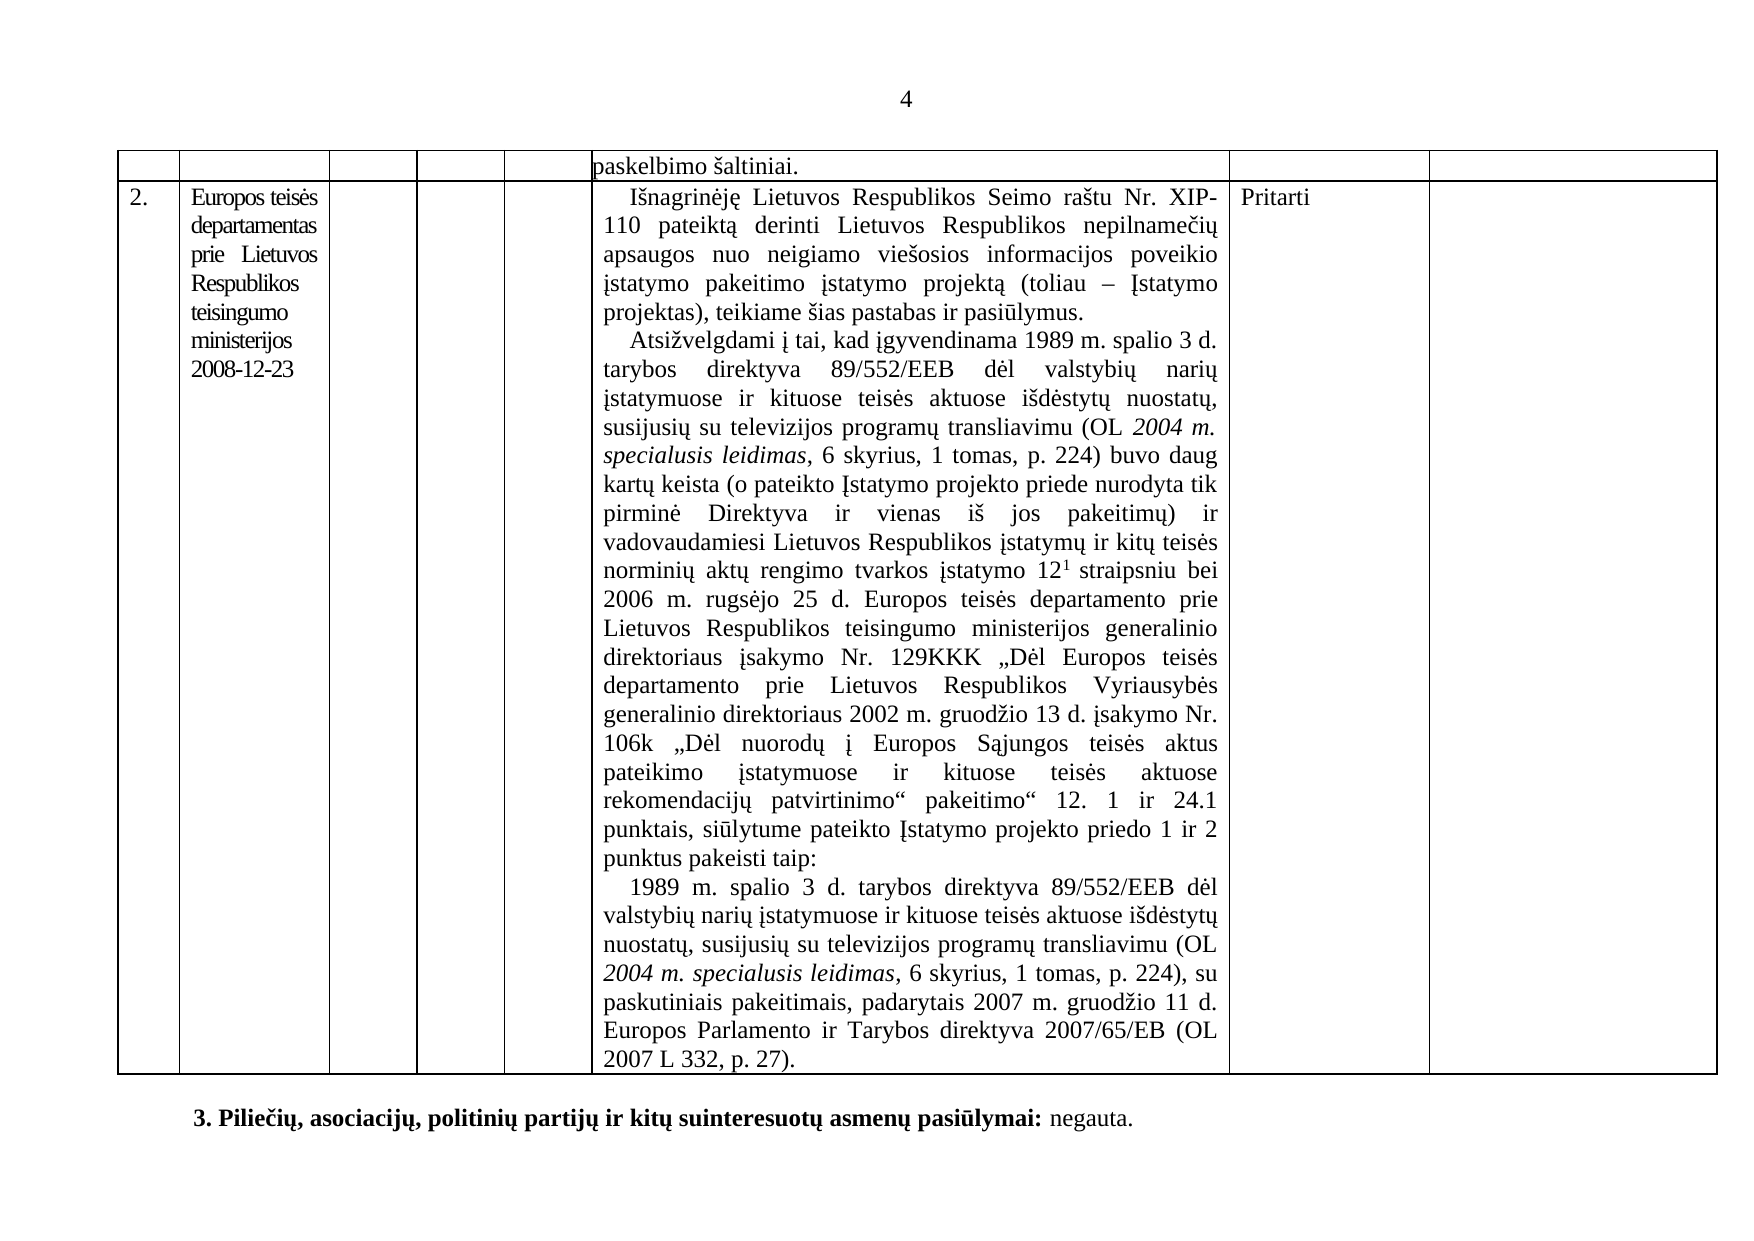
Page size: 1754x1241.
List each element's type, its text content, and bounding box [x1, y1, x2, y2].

table_cell paskelbimo šaltiniai. [593, 151, 1229, 180]
text 3. Piliečių, asociacijų, politinių partijų ir kitų suinteresuotų asmenų pasiūlymai: negauta. [118, 1103, 1694, 1132]
table_cell [180, 151, 329, 180]
table_cell [418, 182, 504, 1073]
table_cell [505, 182, 591, 1073]
table_cell [330, 182, 416, 1073]
table_cell Europos teisės departamentas prie Lietuvos Respublikos teisingumo ministerijos 2008-12-23 [180, 182, 329, 1073]
table_cell [505, 151, 591, 180]
table_cell Išnagrinėję Lietuvos Respublikos Seimo raštu Nr. XIP-110 pateiktą derinti Lietuvos Respublikos nepilnamečių apsaugos nuo neigiamo viešosios informacijos poveikio įstatymo pakeitimo įstatymo projektą (toliau – Įstatymo projektas), teikiame šias pastabas ir pasiūlymus. Atsižvelgdami į tai, kad įgyvendinama 1989 m. spalio 3 d. tarybos direktyva 89/552/EEB dėl valstybių narių įstatymuose ir kituose teisės aktuose išdėstytų nuostatų, susijusių su televizijos programų transliavimu (OL 2004 m. specialusis leidimas, 6 skyrius, 1 tomas, p. 224) buvo daug kartų keista (o pateikto Įstatymo projekto priede nurodyta tik pirminė Direktyva ir vienas iš jos pakeitimų) ir vadovaudamiesi Lietuvos Respublikos įstatymų ir kitų teisės norminių aktų rengimo tvarkos įstatymo 121 straipsniu bei 2006 m. rugsėjo 25 d. Europos teisės departamento prie Lietuvos Respublikos teisingumo ministerijos generalinio direktoriaus įsakymo Nr. 129KKK „Dėl Europos teisės departamento prie Lietuvos Respublikos Vyriausybės generalinio direktoriaus 2002 m. gruodžio 13 d. įsakymo Nr. 106k „Dėl nuorodų į Europos Sąjungos teisės aktus pateikimo įstatymuose ir kituose teisės aktuose rekomendacijų patvirtinimo“ pakeitimo“ 12. 1 ir 24.1 punktais, siūlytume pateikto Įstatymo projekto priedo 1 ir 2 punktus pakeisti taip: 1989 m. spalio 3 d. tarybos direktyva 89/552/EEB dėl valstybių narių įstatymuose ir kituose teisės aktuose išdėstytų nuostatų, susijusių su televizijos programų transliavimu (OL 2004 m. specialusis leidimas, 6 skyrius, 1 tomas, p. 224), su paskutiniais pakeitimais, padarytais 2007 m. gruodžio 11 d. Europos Parlamento ir Tarybos direktyva 2007/65/EB (OL 2007 L 332, p. 27). [593, 182, 1229, 1073]
table_cell [1230, 151, 1429, 180]
table_cell [418, 151, 504, 180]
table_cell [330, 151, 416, 180]
table_cell Pritarti [1230, 182, 1429, 1073]
table_cell [119, 151, 179, 180]
table_cell 2. [119, 182, 179, 1073]
table_cell [1430, 151, 1716, 180]
table_cell [1430, 182, 1716, 1073]
